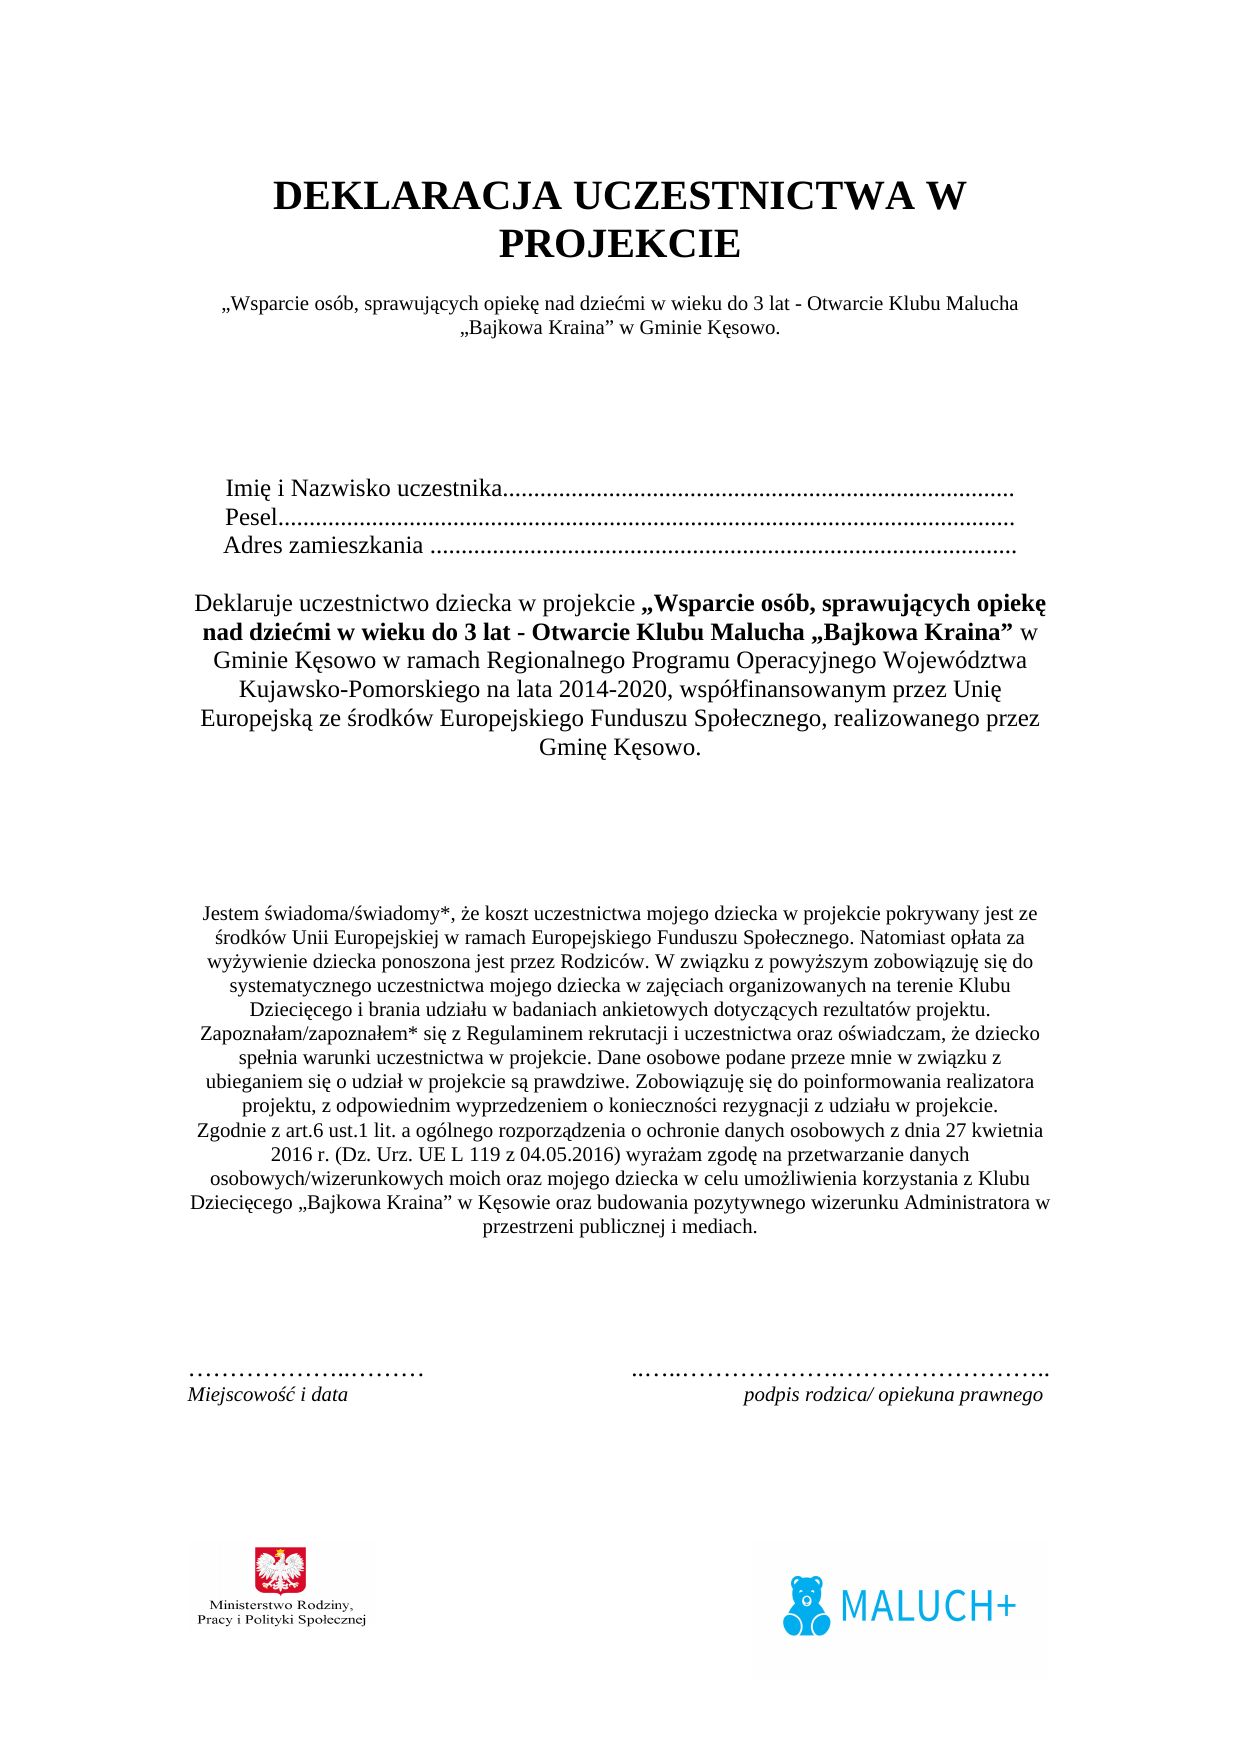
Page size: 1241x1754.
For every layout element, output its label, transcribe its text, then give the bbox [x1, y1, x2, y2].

text Pesel...................................................................................................................... [187, 502, 1053, 531]
text ………………..……… ..…..……………….…………………….. [187, 1353, 1053, 1382]
text Deklaruje uczestnictwo dziecka w projekcie „Wsparcie osób, sprawujących opiekę nad dziećmi w wieku do 3 lat - Otwarcie Klubu Malucha „Bajkowa Kraina” w Gminie Kęsowo w ramach Regionalnego Programu Operacyjnego Województwa Kujawsko-Pomorskiego na lata 2014-2020, współfinansowanym przez Unię Europejską ze środków Europejskiego Funduszu Społecznego, realizowanego przez Gminę Kęsowo. [187, 588, 1053, 761]
text Jestem świadoma/świadomy*, że koszt uczestnictwa mojego dziecka w projekcie pokrywany jest ze środków Unii Europejskiej w ramach Europejskiego Funduszu Społecznego. Natomiast opłata za wyżywienie dziecka ponoszona jest przez Rodziców. W związku z powyższym zobowiązuję się do systematycznego uczestnictwa mojego dziecka w zajęciach organizowanych na terenie Klubu Dziecięcego i brania udziału w badaniach ankietowych dotyczących rezultatów projektu. Zapoznałam/zapoznałem* się z Regulaminem rekrutacji i uczestnictwa oraz oświadczam, że dziecko spełnia warunki uczestnictwa w projekcie. Dane osobowe podane przeze mnie w związku z ubieganiem się o udział w projekcie są prawdziwe. Zobowiązuję się do poinformowania realizatora projektu, z odpowiednim wyprzedzeniem o konieczności rezygnacji z udziału w projekcie. [187, 901, 1053, 1117]
text Zgodnie z art.6 ust.1 lit. a ogólnego rozporządzenia o ochronie danych osobowych z dnia 27 kwietnia 2016 r. (Dz. Urz. UE L 119 z 04.05.2016) wyrażam zgodę na przetwarzanie danych osobowych/wizerunkowych moich oraz mojego dziecka w celu umożliwienia korzystania z Klubu Dziecięcego „Bajkowa Kraina” w Kęsowie oraz budowania pozytywnego wizerunku Administratora w przestrzeni publicznej i mediach. [187, 1117, 1053, 1238]
text „Wsparcie osób, sprawujących opiekę nad dziećmi w wieku do 3 lat - Otwarcie Klubu Malucha „Bajkowa Kraina” w Gminie Kęsowo. [187, 291, 1053, 339]
text DEKLARACJA UCZESTNICTWA W PROJEKCIE [187, 171, 1053, 267]
text Miejscowość i data podpis rodzica/ opiekuna prawnego [187, 1382, 1053, 1406]
text Imię i Nazwisko uczestnika.................................................................................. [187, 473, 1053, 502]
text Adres zamieszkania .............................................................................................. [187, 531, 1053, 559]
